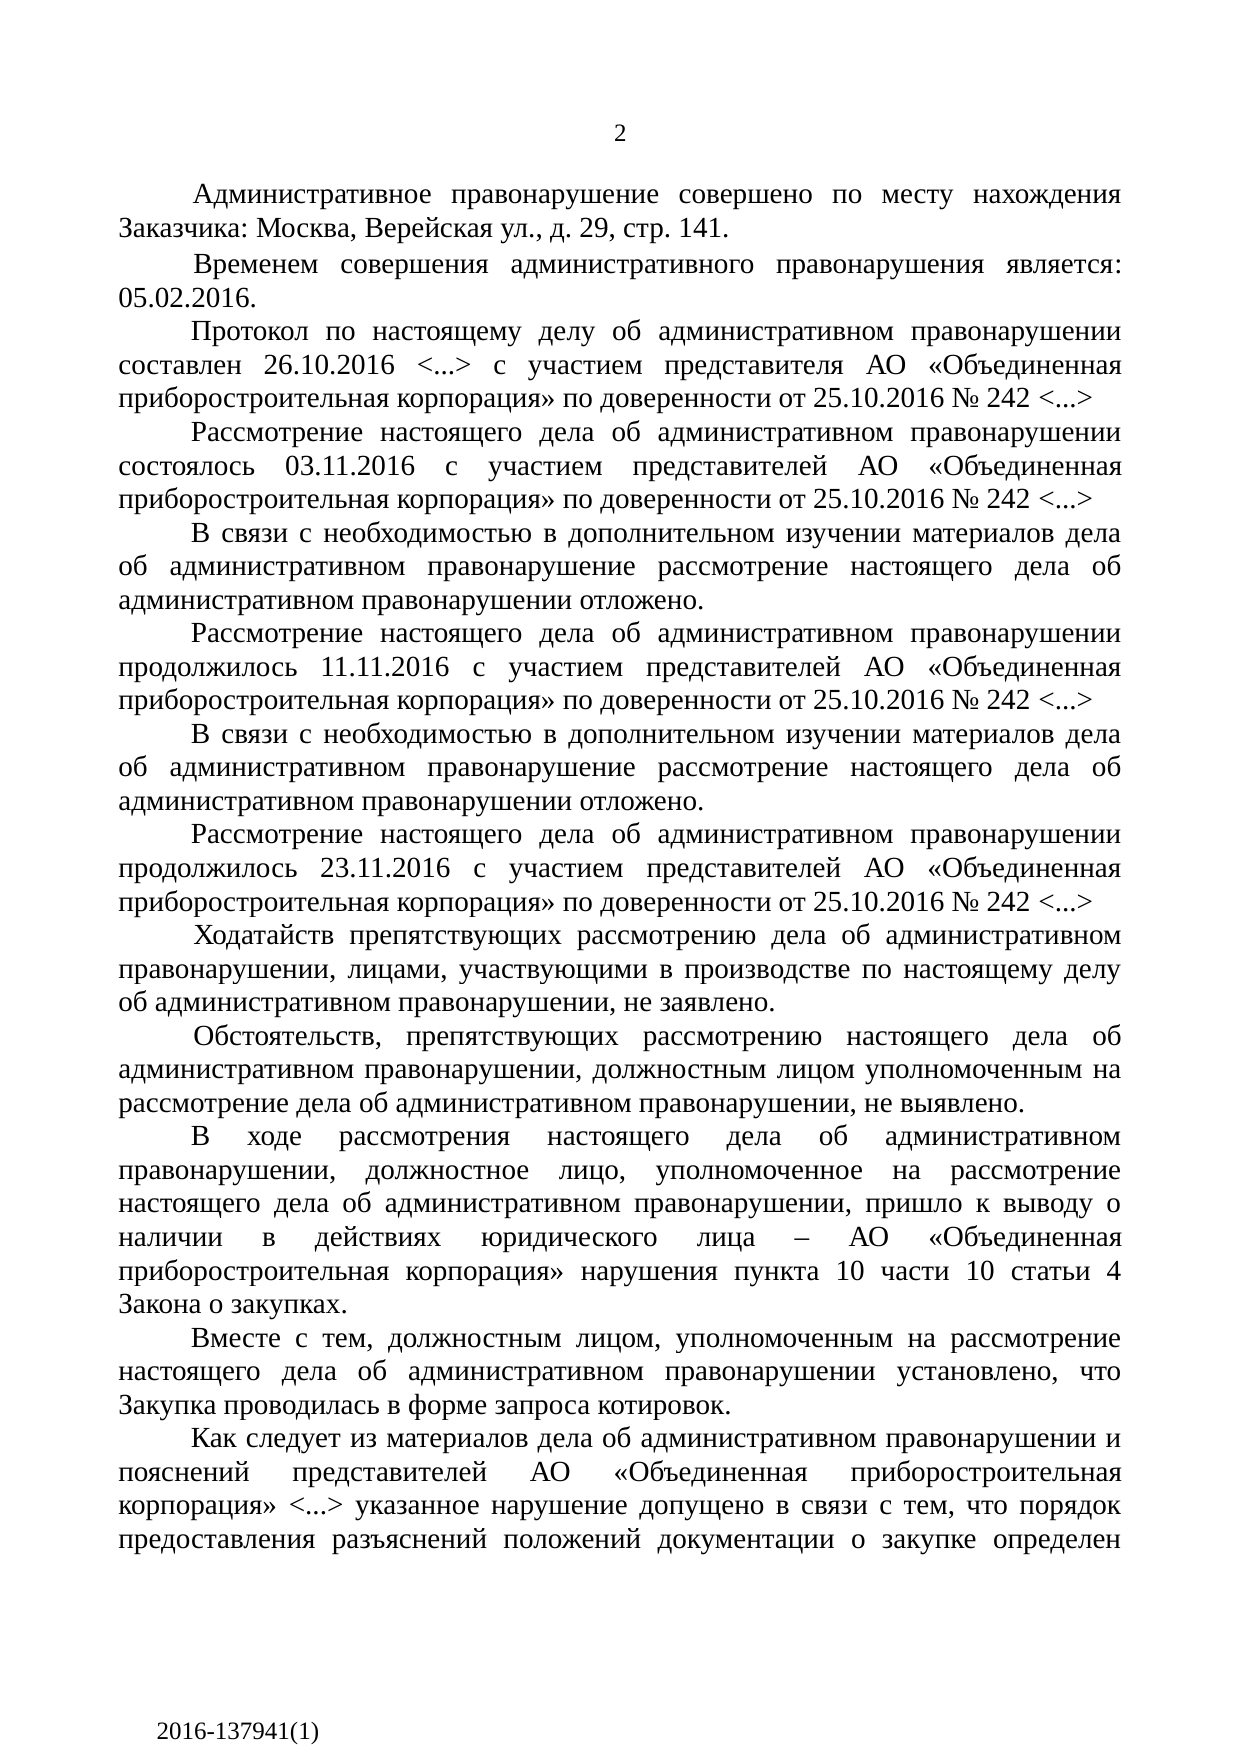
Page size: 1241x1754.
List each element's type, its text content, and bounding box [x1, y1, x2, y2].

text Обстоятельств, препятствующих рассмотрению настоящего дела об административном правонарушении, должностным лицом уполномоченным на рассмотрение дела об административном правонарушении, не выявлено. [118, 1018, 1122, 1118]
text Как следует из материалов дела об административном правонарушении и пояснений представителей АО «Объединенная приборостроительная корпорация» <...> указанное нарушение допущено в связи с тем, что порядок предоставления разъяснений положений документации о закупке определен [118, 1420, 1122, 1554]
text Рассмотрение настоящего дела об административном правонарушении продолжилось 11.11.2016 с участием представителей АО «Объединенная приборостроительная корпорация» по доверенности от 25.10.2016 № 242 <...> [118, 615, 1122, 716]
text Рассмотрение настоящего дела об административном правонарушении состоялось 03.11.2016 с участием представителей АО «Объединенная приборостроительная корпорация» по доверенности от 25.10.2016 № 242 <...> [118, 414, 1122, 515]
text Протокол по настоящему делу об административном правонарушении составлен 26.10.2016 <...> с участием представителя АО «Объединенная приборостроительная корпорация» по доверенности от 25.10.2016 № 242 <...> [118, 313, 1122, 414]
text В связи с необходимостью в дополнительном изучении материалов дела об административном правонарушение рассмотрение настоящего дела об административном правонарушении отложено. [118, 716, 1122, 817]
text Рассмотрение настоящего дела об административном правонарушении продолжилось 23.11.2016 с участием представителей АО «Объединенная приборостроительная корпорация» по доверенности от 25.10.2016 № 242 <...> [118, 817, 1122, 917]
text Вместе с тем, должностным лицом, уполномоченным на рассмотрение настоящего дела об административном правонарушении установлено, что Закупка проводилась в форме запроса котировок. [118, 1320, 1122, 1420]
text Временем совершения административного правонарушения является: 05.02.2016. [118, 246, 1122, 313]
text В ходе рассмотрения настоящего дела об административном правонарушении, должностное лицо, уполномоченное на рассмотрение настоящего дела об административном правонарушении, пришло к выводу о наличии в действиях юридического лица – АО «Объединенная приборостроительная корпорация» нарушения пункта 10 части 10 статьи 4 Закона о закупках. [118, 1118, 1122, 1320]
text Ходатайств препятствующих рассмотрению дела об административном правонарушении, лицами, участвующими в производстве по настоящему делу об административном правонарушении, не заявлено. [118, 917, 1122, 1018]
text Административное правонарушение совершено по месту нахождения Заказчика: Москва, Верейская ул., д. 29, стр. 141. [118, 176, 1122, 243]
text В связи с необходимостью в дополнительном изучении материалов дела об административном правонарушение рассмотрение настоящего дела об административном правонарушении отложено. [118, 515, 1122, 615]
